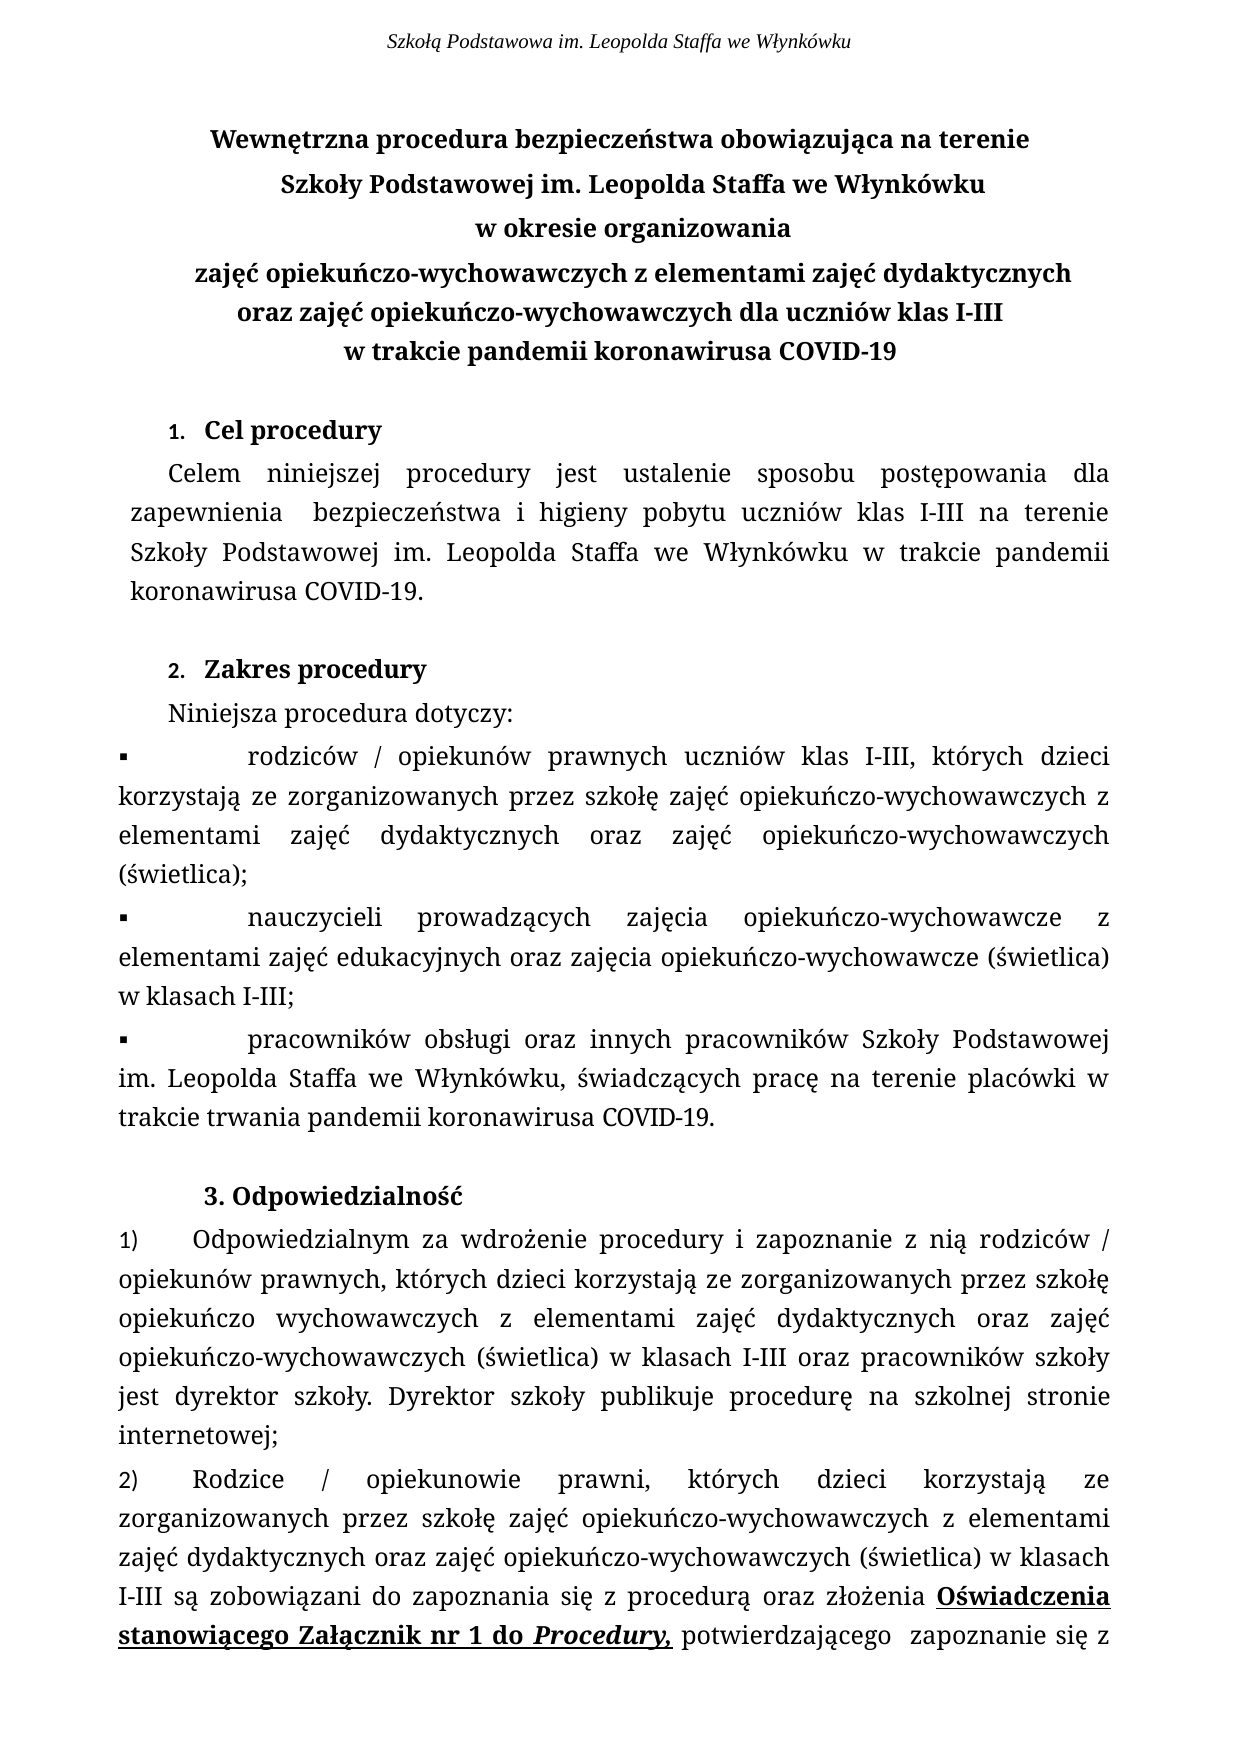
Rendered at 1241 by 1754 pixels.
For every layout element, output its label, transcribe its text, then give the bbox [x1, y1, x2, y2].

subtitle Cel procedury [168, 412, 1122, 446]
subtitle Zakres procedury [168, 652, 1122, 686]
text Niniejsza procedura dotyczy: [168, 695, 1122, 729]
subtitle Wewnętrzna procedura bezpieczeństwa obowiązująca na terenie [118, 122, 1122, 156]
list nauczycieli prowadzących zajęcia opiekuńczo-wychowawcze z elementami zajęć edukacyjnych oraz zajęcia opiekuńczo-wychowawcze (świetlica) w klasach I-III; [118, 900, 1111, 1012]
subtitle 3. Odpowiedzialność [168, 1179, 1122, 1213]
list Odpowiedzialnym za wdrożenie procedury i zapoznanie z nią rodziców / opiekunów prawnych, których dzieci korzystają ze zorganizowanych przez szkołę opiekuńczo wychowawczych z elementami zajęć dydaktycznych oraz zajęć opiekuńczo-wychowawczych (świetlica) w klasach I-III oraz pracowników szkoły jest dyrektor szkoły. Dyrektor szkoły publikuje procedurę na szkolnej stronie internetowej; [118, 1222, 1111, 1452]
text Szkoły Podstawowej im. Leopolda Staffa we Włynkówku [155, 166, 1085, 200]
text zajęć opiekuńczo-wychowawczych z elementami zajęć dydaktycznych oraz zajęć opiekuńczo-wychowawczych dla uczniów klas I-III [155, 255, 1085, 329]
text w okresie organizowania [155, 211, 1085, 245]
list Rodzice / opiekunowie prawni, których dzieci korzystają ze zorganizowanych przez szkołę zajęć opiekuńczo-wychowawczych z elementami zajęć dydaktycznych oraz zajęć opiekuńczo-wychowawczych (świetlica) w klasach I-III są zobowiązani do zapoznania się z procedurą oraz złożenia Oświadczenia stanowiącego Załącznik nr 1 do Procedury, potwierdzającego zapoznanie się z [118, 1461, 1111, 1652]
text Celem niniejszej procedury jest ustalenie sposobu postępowania dla zapewnienia bezpieczeństwa i higieny pobytu uczniów klas I-III na terenie Szkoły Podstawowej im. Leopolda Staffa we Włynkówku w trakcie pandemii koronawirusa COVID-19. [130, 456, 1111, 607]
list rodziców / opiekunów prawnych uczniów klas I-III, których dzieci korzystają ze zorganizowanych przez szkołę zajęć opiekuńczo-wychowawczych z elementami zajęć dydaktycznych oraz zajęć opiekuńczo-wychowawczych (świetlica); [118, 739, 1111, 891]
list pracowników obsługi oraz innych pracowników Szkoły Podstawowej im. Leopolda Staffa we Włynkówku, świadczących pracę na terenie placówki w trakcie trwania pandemii koronawirusa COVID-19. [118, 1022, 1110, 1134]
text w trakcie pandemii koronawirusa COVID-19 [118, 334, 1122, 368]
